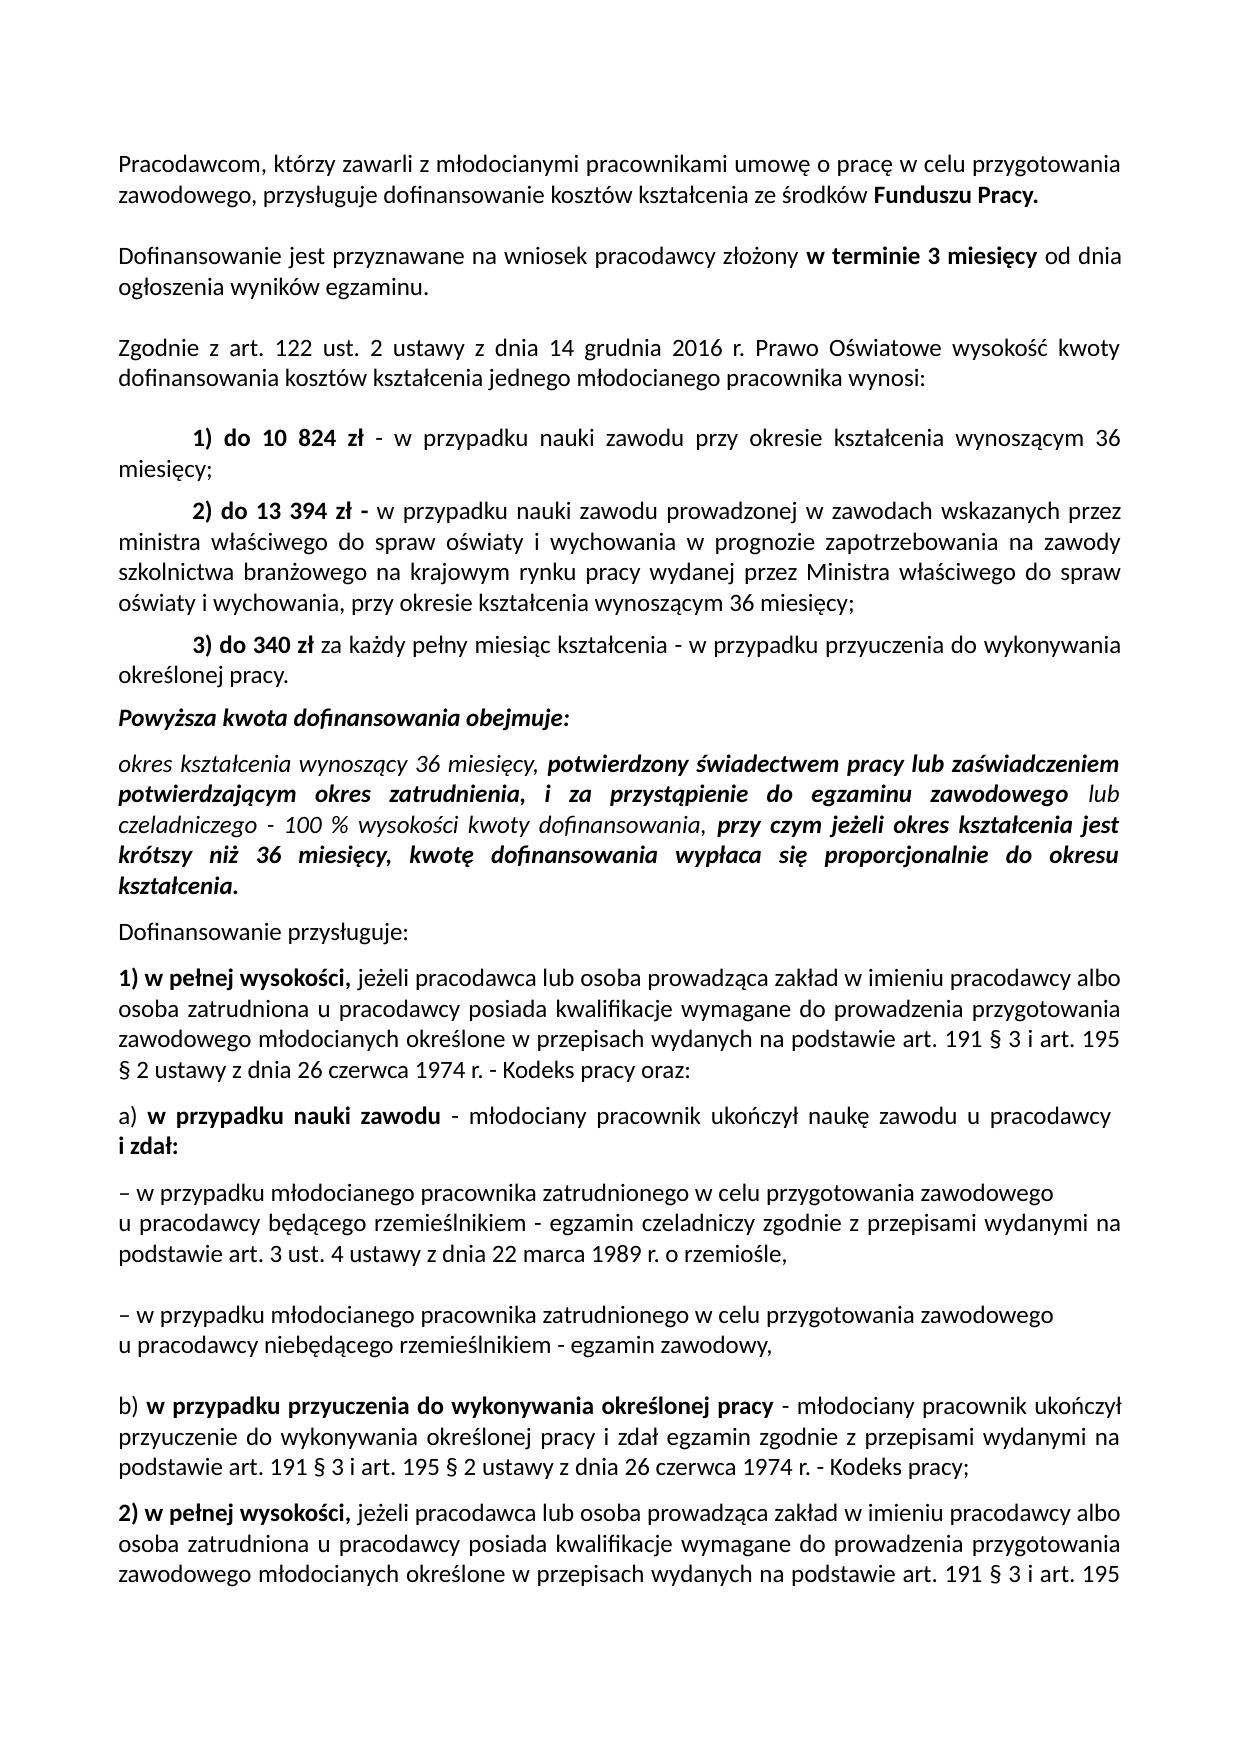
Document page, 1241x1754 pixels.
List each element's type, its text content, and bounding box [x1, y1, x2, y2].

text Powyższa kwota dofinansowania obejmuje: [118, 702, 1122, 732]
text 1) w pełnej wysokości, jeżeli pracodawca lub osoba prowadząca zakład w imieniu pracodawcy albo osoba zatrudniona u pracodawcy posiada kwalifikacje wymagane do prowadzenia przygotowania zawodowego młodocianych określone w przepisach wydanych na podstawie art. 191 § 3 i art. 195 § 2 ustawy z dnia 26 czerwca 1974 r. - Kodeks pracy oraz: [118, 962, 1122, 1084]
text b) w przypadku przyuczenia do wykonywania określonej pracy - młodociany pracownik ukończył przyuczenie do wykonywania określonej pracy i zdał egzamin zgodnie z przepisami wydanymi na podstawie art. 191 § 3 i art. 195 § 2 ustawy z dnia 26 czerwca 1974 r. - Kodeks pracy; [118, 1390, 1122, 1482]
text u pracodawcy będącego rzemieślnikiem - egzamin czeladniczy zgodnie z przepisami wydanymi na podstawie art. 3 ust. 4 ustawy z dnia 22 marca 1989 r. o rzemiośle, [118, 1207, 1122, 1268]
text 1) do 10 824 zł - w przypadku nauki zawodu przy okresie kształcenia wynoszącym 36 miesięcy; [118, 422, 1122, 483]
text okres kształcenia wynoszący 36 miesięcy, potwierdzony świadectwem pracy lub zaświadczeniem potwierdzającym okres zatrudnienia, i za przystąpienie do egzaminu zawodowego lub czeladniczego - 100 % wysokości kwoty dofinansowania, przy czym jeżeli okres kształcenia jest krótszy niż 36 miesięcy, kwotę dofinansowania wypłaca się proporcjonalnie do okresu kształcenia. [118, 748, 1122, 901]
list Dofinansowanie jest przyznawane na wniosek pracodawcy złożony w terminie 3 miesięcy od dnia ogłoszenia wyników egzaminu. [118, 240, 1122, 301]
text – w przypadku młodocianego pracownika zatrudnionego w celu przygotowania zawodowego [118, 1299, 1122, 1329]
list Pracodawcom, którzy zawarli z młodocianymi pracownikami umowę o pracę w celu przygotowania zawodowego, przysługuje dofinansowanie kosztów kształcenia ze środków Funduszu Pracy. [118, 149, 1122, 210]
text a) w przypadku nauki zawodu - młodociany pracownik ukończył naukę zawodu u pracodawcy i zdał: [118, 1100, 1122, 1161]
text 2) w pełnej wysokości, jeżeli pracodawca lub osoba prowadząca zakład w imieniu pracodawcy albo osoba zatrudniona u pracodawcy posiada kwalifikacje wymagane do prowadzenia przygotowania zawodowego młodocianych określone w przepisach wydanych na podstawie art. 191 § 3 i art. 195 [118, 1497, 1122, 1589]
text 2) do 13 394 zł - w przypadku nauki zawodu prowadzonej w zawodach wskazanych przez ministra właściwego do spraw oświaty i wychowania w prognozie zapotrzebowania na zawody szkolnictwa branżowego na krajowym rynku pracy wydanej przez Ministra właściwego do spraw oświaty i wychowania, przy okresie kształcenia wynoszącym 36 miesięcy; [118, 495, 1122, 617]
text – w przypadku młodocianego pracownika zatrudnionego w celu przygotowania zawodowego [118, 1177, 1122, 1207]
text Dofinansowanie przysługuje: [118, 916, 1122, 947]
text Zgodnie z art. 122 ust. 2 ustawy z dnia 14 grudnia 2016 r. Prawo Oświatowe wysokość kwoty dofinansowania kosztów kształcenia jednego młodocianego pracownika wynosi: [118, 332, 1122, 393]
text 3) do 340 zł za każdy pełny miesiąc kształcenia - w przypadku przyuczenia do wykonywania określonej pracy. [118, 629, 1122, 690]
text u pracodawcy niebędącego rzemieślnikiem - egzamin zawodowy, [118, 1329, 1122, 1360]
